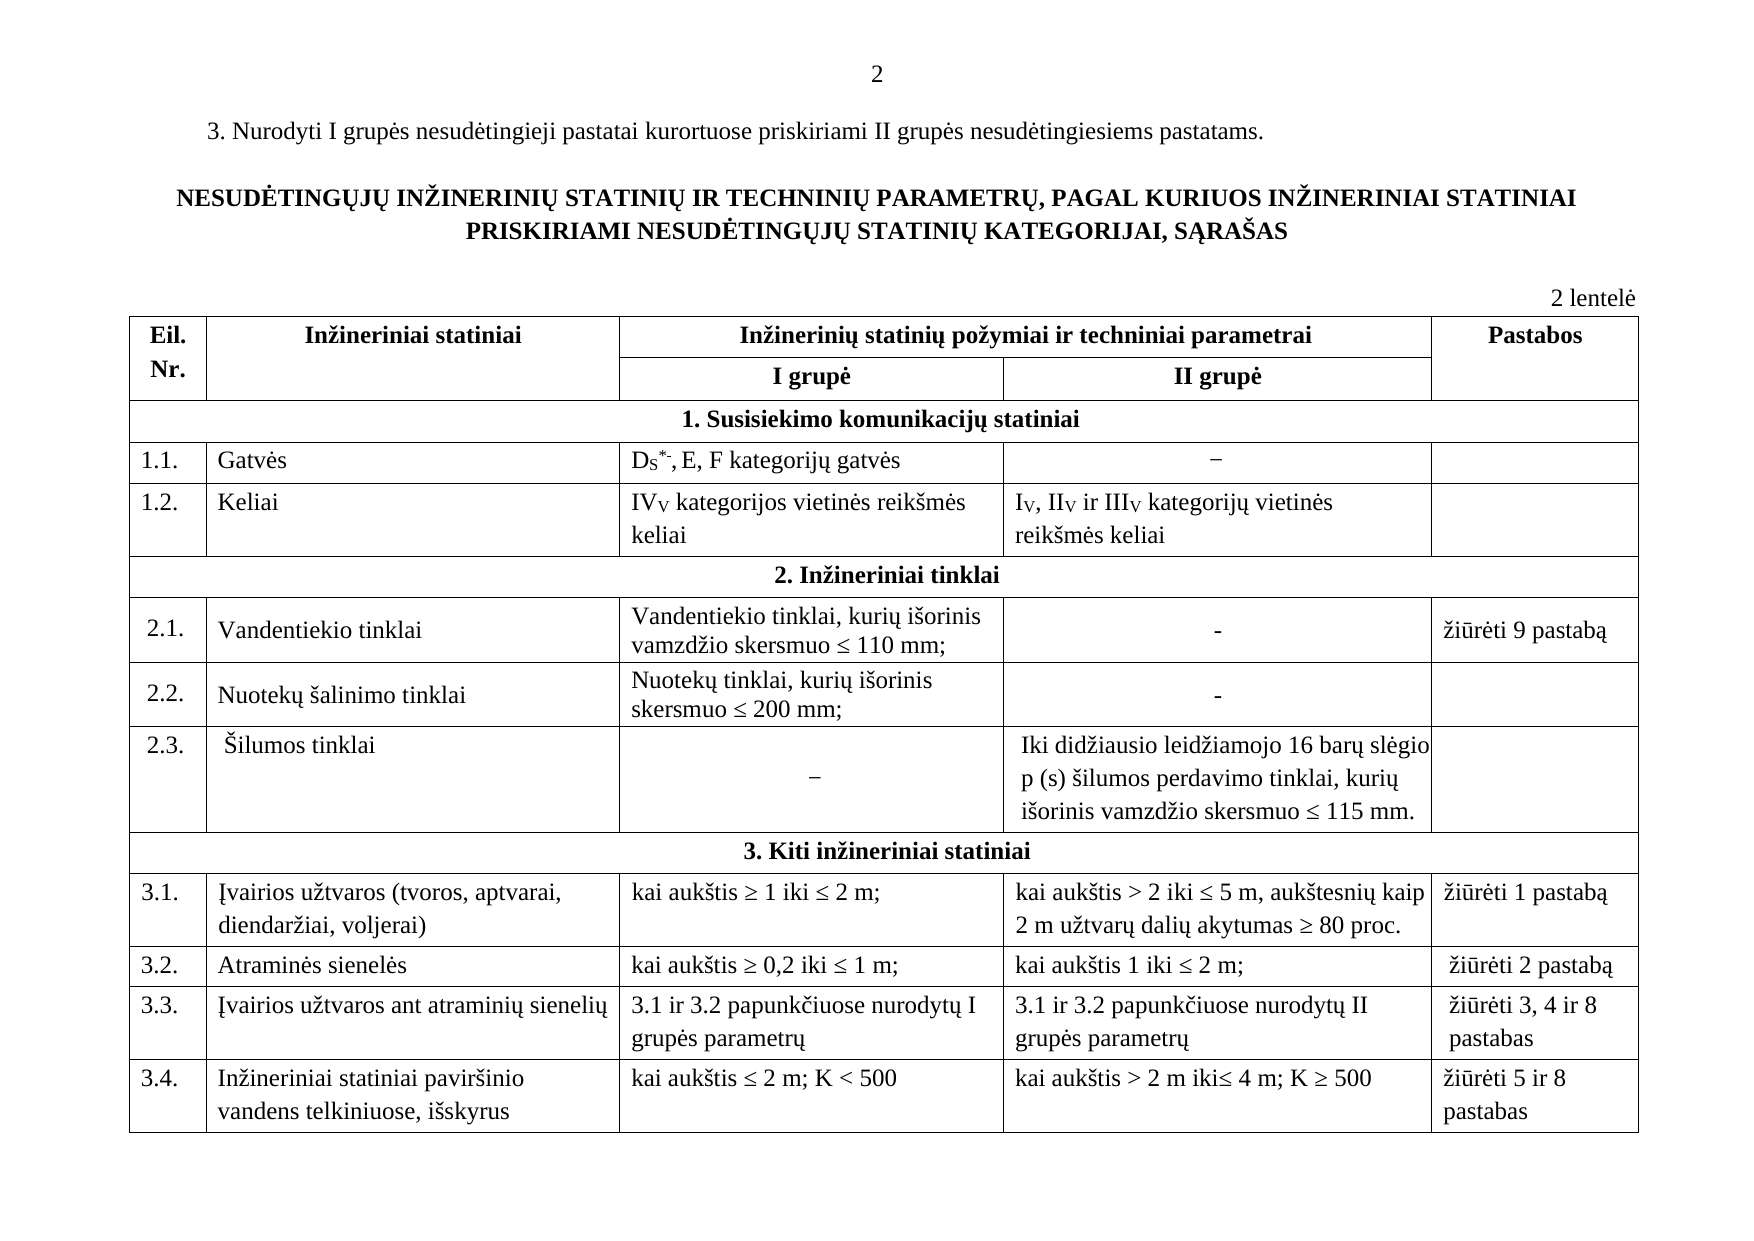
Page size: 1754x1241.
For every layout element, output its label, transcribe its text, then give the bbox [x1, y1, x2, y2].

table_cell − [620, 727, 1003, 832]
table_cell 3.3. [130, 987, 206, 1059]
table_cell 3.1 ir 3.2 papunkčiuose nurodytų I grupės parametrų [620, 987, 1003, 1059]
table_cell Iki didžiausio leidžiamojo 16 barų slėgio p (s) šilumos perdavimo tinklai, kurių išorinis vamzdžio skersmuo ≤ 115 mm. [1004, 727, 1431, 832]
table_cell Įvairios užtvaros (tvoros, aptvarai, diendaržiai, voljerai) [207, 874, 619, 946]
table_cell 3.2. [130, 947, 206, 986]
table_cell 2.2. [130, 663, 206, 726]
table_cell 1. Susisiekimo komunikacijų statiniai [130, 401, 1638, 442]
table_cell [1432, 443, 1638, 483]
table_header Inžinerinių statinių požymiai ir techniniai parametrai [620, 317, 1431, 357]
table_cell IV, IIV ir IIIV kategorijų vietinės reikšmės keliai [1004, 484, 1431, 556]
table_cell kai aukštis 1 iki ≤ 2 m; [1004, 947, 1431, 986]
table_header Eil. Nr. [130, 317, 206, 400]
table_header Pastabos [1432, 317, 1638, 400]
table_cell 2.3. [130, 727, 206, 832]
table_cell kai aukštis > 2 iki ≤ 5 m, aukštesnių kaip 2 m užtvarų dalių akytumas ≥ 80 proc. [1004, 874, 1431, 946]
table_cell žiūrėti 3, 4 ir 8 pastabas [1432, 987, 1638, 1059]
table_cell kai aukštis > 2 m iki≤ 4 m; K ≥ 500 [1004, 1060, 1431, 1132]
text 3. Nurodyti I grupės nesudėtingieji pastatai kurortuose priskiriami II grupės nesudėtingiesiems pastatams. [118, 116, 1636, 145]
table_header Inžineriniai statiniai [207, 317, 619, 400]
text NESUDĖTINGŲJŲ INŽINERINIŲ STATINIŲ IR TECHNINIŲ PARAMETRŲ, PAGAL KURIUOS INŽINERINIAI STATINIAI PRISKIRIAMI NESUDĖTINGŲJŲ STATINIŲ KATEGORIJAI, SĄRAŠAS [118, 183, 1636, 245]
table_cell Gatvės [207, 443, 619, 483]
table_cell 3.1. [130, 874, 206, 946]
table_cell 1.2. [130, 484, 206, 556]
table_cell IVV kategorijos vietinės reikšmės keliai [620, 484, 1003, 556]
table_cell 3.4. [130, 1060, 206, 1132]
table_cell [1432, 663, 1638, 726]
table_cell žiūrėti 2 pastabą [1432, 947, 1638, 986]
table_cell 2. Inžineriniai tinklai [130, 557, 1638, 597]
table_cell Šilumos tinklai [207, 727, 619, 832]
table_cell [1432, 484, 1638, 556]
table_cell kai aukštis ≤ 2 m; K < 500 [620, 1060, 1003, 1132]
text 2 lentelė [118, 283, 1636, 311]
table_cell II grupė [1004, 358, 1431, 400]
table_cell žiūrėti 5 ir 8 pastabas [1432, 1060, 1638, 1132]
table_cell 2.1. [130, 598, 206, 662]
table_cell Nuotekų šalinimo tinklai [207, 663, 619, 726]
table_cell kai aukštis ≥ 1 iki ≤ 2 m; [620, 874, 1003, 946]
table_cell 3. Kiti inžineriniai statiniai [130, 833, 1638, 873]
table_cell žiūrėti 1 pastabą [1432, 874, 1638, 946]
table_cell [1432, 727, 1638, 832]
table_cell Vandentiekio tinklai, kurių išorinis vamzdžio skersmuo ≤ 110 mm; [620, 598, 1003, 662]
table_cell - [1004, 663, 1431, 726]
table_cell DS* , E, F kategorijų gatvės [620, 443, 1003, 483]
table_cell 1.1. [130, 443, 206, 483]
table_cell Nuotekų tinklai, kurių išorinis skersmuo ≤ 200 mm; [620, 663, 1003, 726]
table_cell Inžineriniai statiniai paviršinio vandens telkiniuose, išskyrus [207, 1060, 619, 1132]
table_cell Įvairios užtvaros ant atraminių sienelių [207, 987, 619, 1059]
table_cell žiūrėti 9 pastabą [1432, 598, 1638, 662]
table_cell 3.1 ir 3.2 papunkčiuose nurodytų II grupės parametrų [1004, 987, 1431, 1059]
table_cell kai aukštis ≥ 0,2 iki ≤ 1 m; [620, 947, 1003, 986]
table_cell Keliai [207, 484, 619, 556]
table_cell Atraminės sienelės [207, 947, 619, 986]
table_cell - [1004, 598, 1431, 662]
table_cell − [1004, 443, 1431, 483]
table_cell Vandentiekio tinklai [207, 598, 619, 662]
table_cell I grupė [620, 358, 1003, 400]
